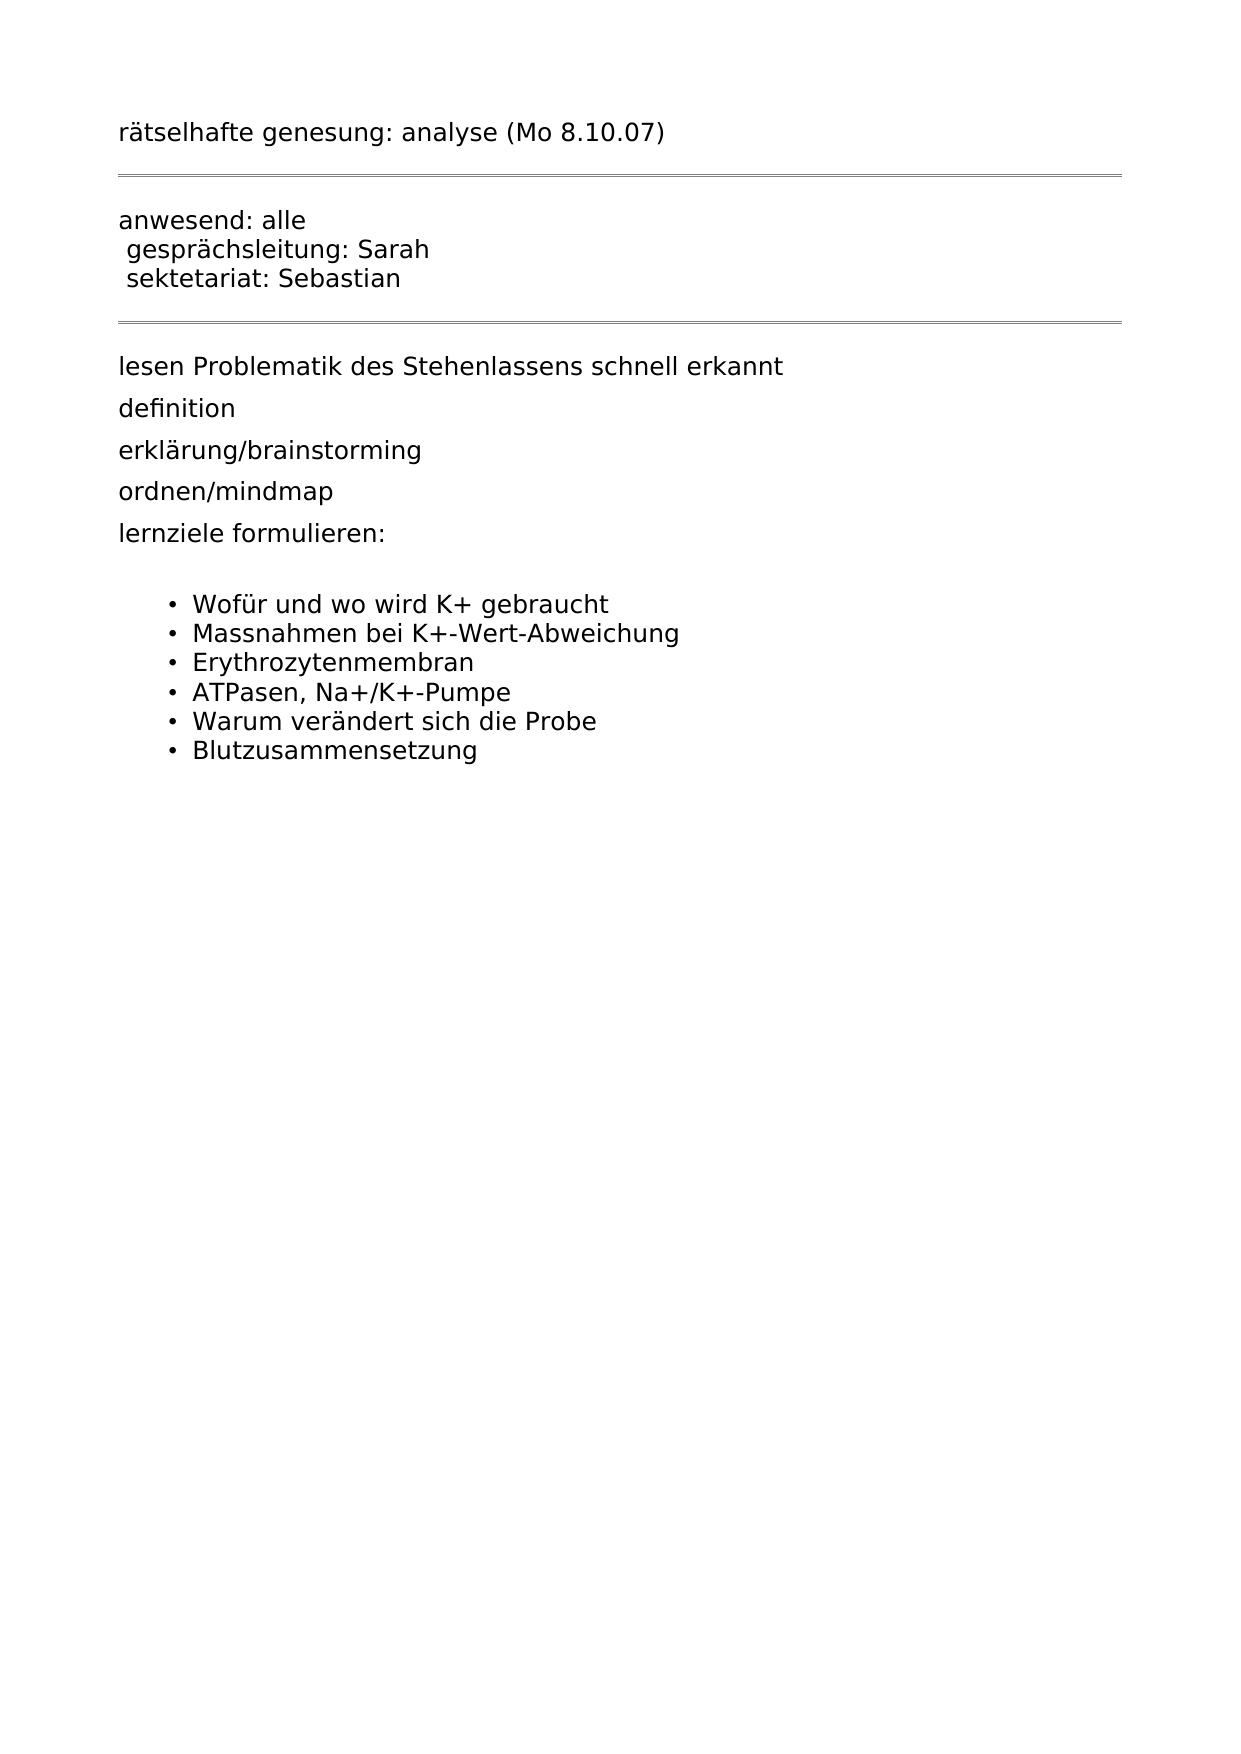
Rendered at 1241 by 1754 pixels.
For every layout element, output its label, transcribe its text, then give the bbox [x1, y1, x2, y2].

text lesen Problematik des Stehenlassens schnell erkannt [118, 352, 1122, 382]
list Massnahmen bei K+-Wert-Abweichung [177, 619, 1122, 649]
text lernziele formulieren: [118, 519, 1122, 548]
list Wofür und wo wird K+ gebraucht [177, 590, 1122, 619]
list Erythrozytenmembran [177, 649, 1122, 678]
text ordnen/mindmap [118, 477, 1122, 507]
text rätselhafte genesung: analyse (Mo 8.10.07) [118, 118, 1122, 147]
text anwesend: alle gesprächsleitung: Sarah sektetariat: Sebastian [118, 206, 1122, 294]
text erklärung/brainstorming [118, 436, 1122, 465]
list Blutzusammensetzung [177, 736, 1122, 765]
text definition [118, 394, 1122, 423]
list Warum verändert sich die Probe [177, 707, 1122, 736]
list ATPasen, Na+/K+-Pumpe [177, 678, 1122, 707]
